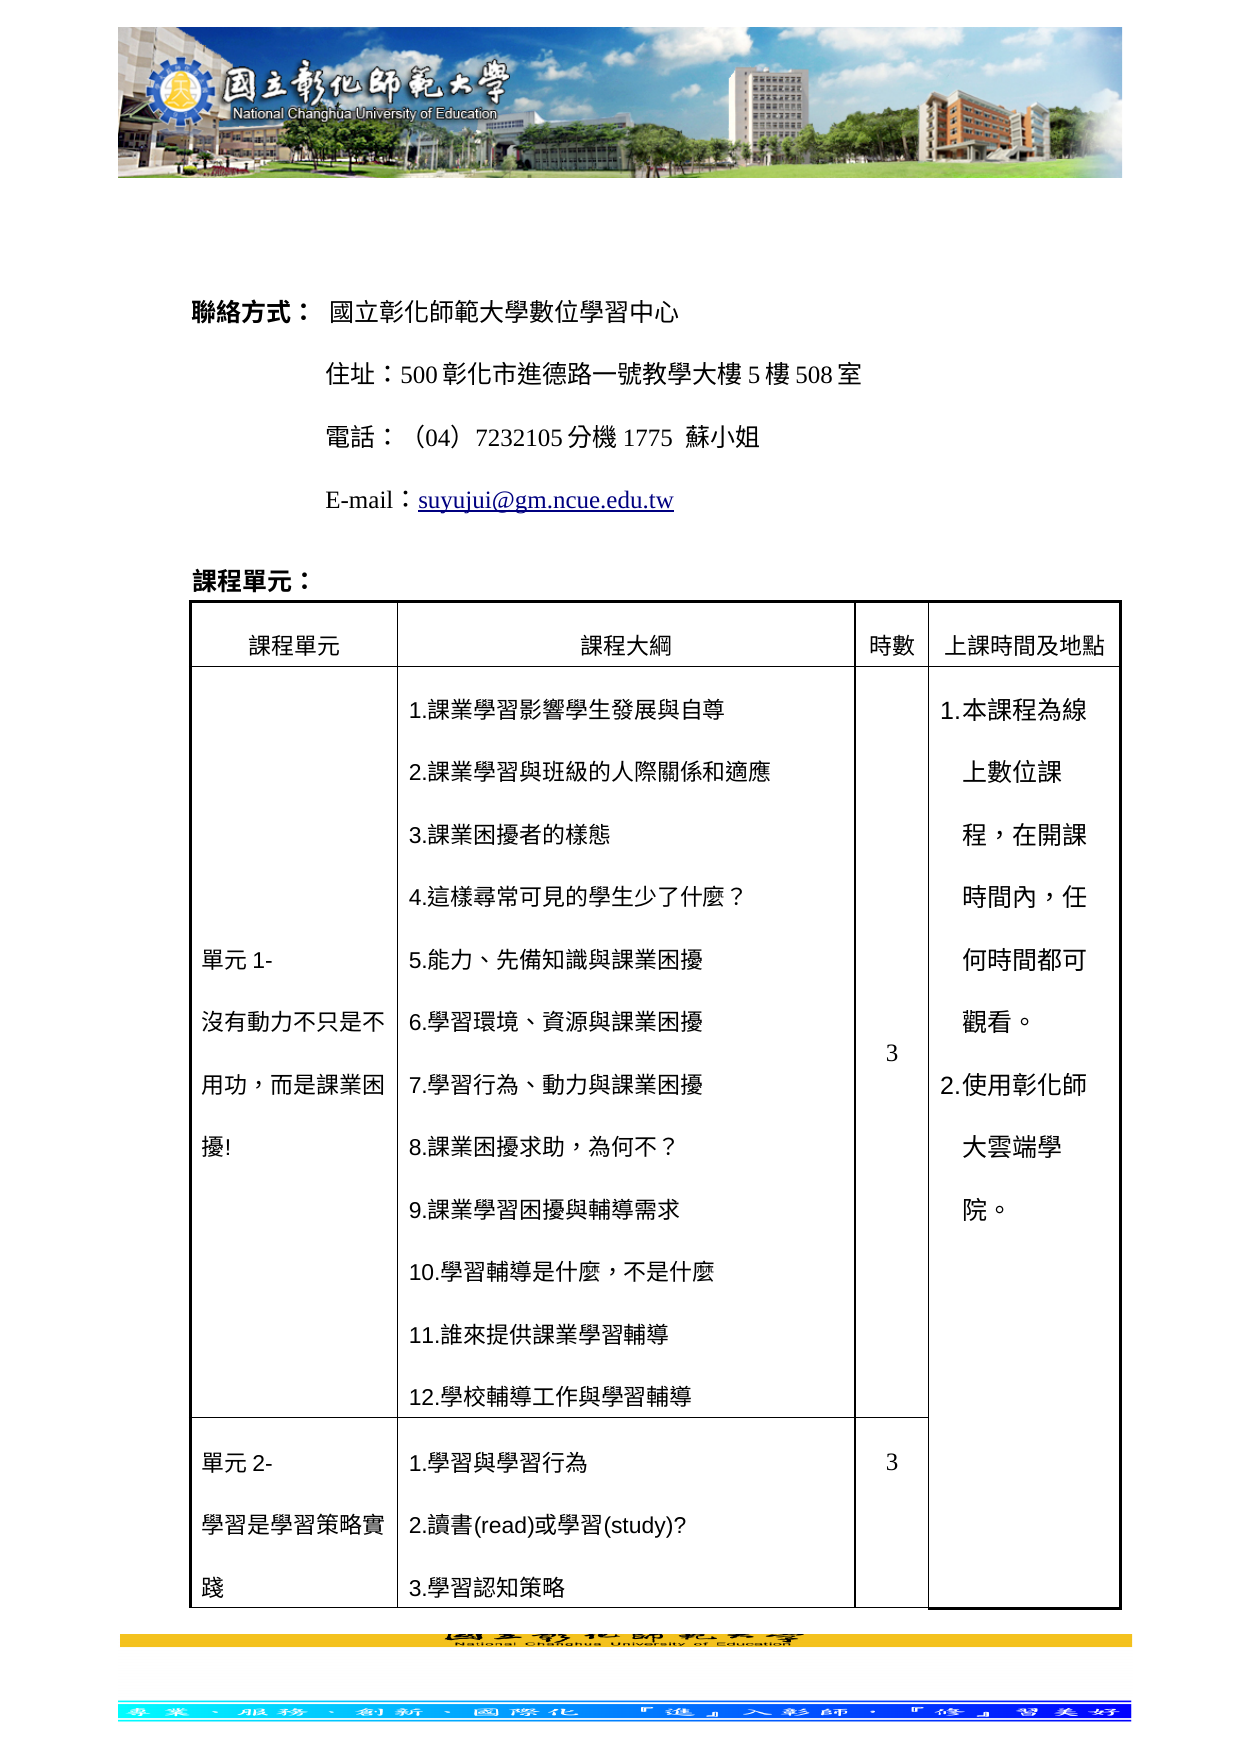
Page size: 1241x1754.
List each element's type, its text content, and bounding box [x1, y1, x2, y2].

table_cell 1.課業學習影響學生發展與自尊 2.課業學習與班級的人際關係和適應 3.課業困擾者的樣態 4.這樣尋常可見的學生少了什麼？ 5.能力、先備知識與課業困擾 6.學習環境、資源與課業困擾 7.學習行為、動力與課業困擾 8.課業困擾求助，為何不？ 9.課業學習困擾與輔導需求 10.學習輔導是什麼，不是什麼 11.誰來提供課業學習輔導 12.學校輔導工作與學習輔導 [398, 667, 854, 1417]
text 聯絡方式： 國立彰化師範大學數位學習中心 [192, 269, 1122, 331]
table_cell 單元2- 學習是學習策略實踐 [192, 1418, 397, 1607]
text 住址：500彰化市進德路一號教學大樓5樓508室 [325, 331, 1122, 394]
table_header 課程大綱 [398, 603, 854, 666]
text E-mail：suyujui@gm.ncue.edu.tw [325, 456, 1122, 519]
table_cell 本課程為線上數位課程，在開課時間內，任何時間都可觀看。 使用彰化師大雲端學院。 [929, 667, 1119, 1607]
table_header 上課時間及地點 [929, 603, 1119, 666]
table_cell 單元1- 沒有動力不只是不用功，而是課業困擾! [192, 667, 397, 1417]
text 課程單元： [192, 537, 1122, 600]
table_header 時數 [856, 603, 928, 666]
table_cell 3 [856, 667, 928, 1417]
table_cell 1.學習與學習行為 2.讀書(read)或學習(study)? 3.學習認知策略 [398, 1418, 854, 1607]
text 電話：（04）7232105分機1775 蘇小姐 [325, 394, 1122, 456]
table_header 課程單元 [192, 603, 397, 666]
table_cell 3 [856, 1418, 928, 1607]
